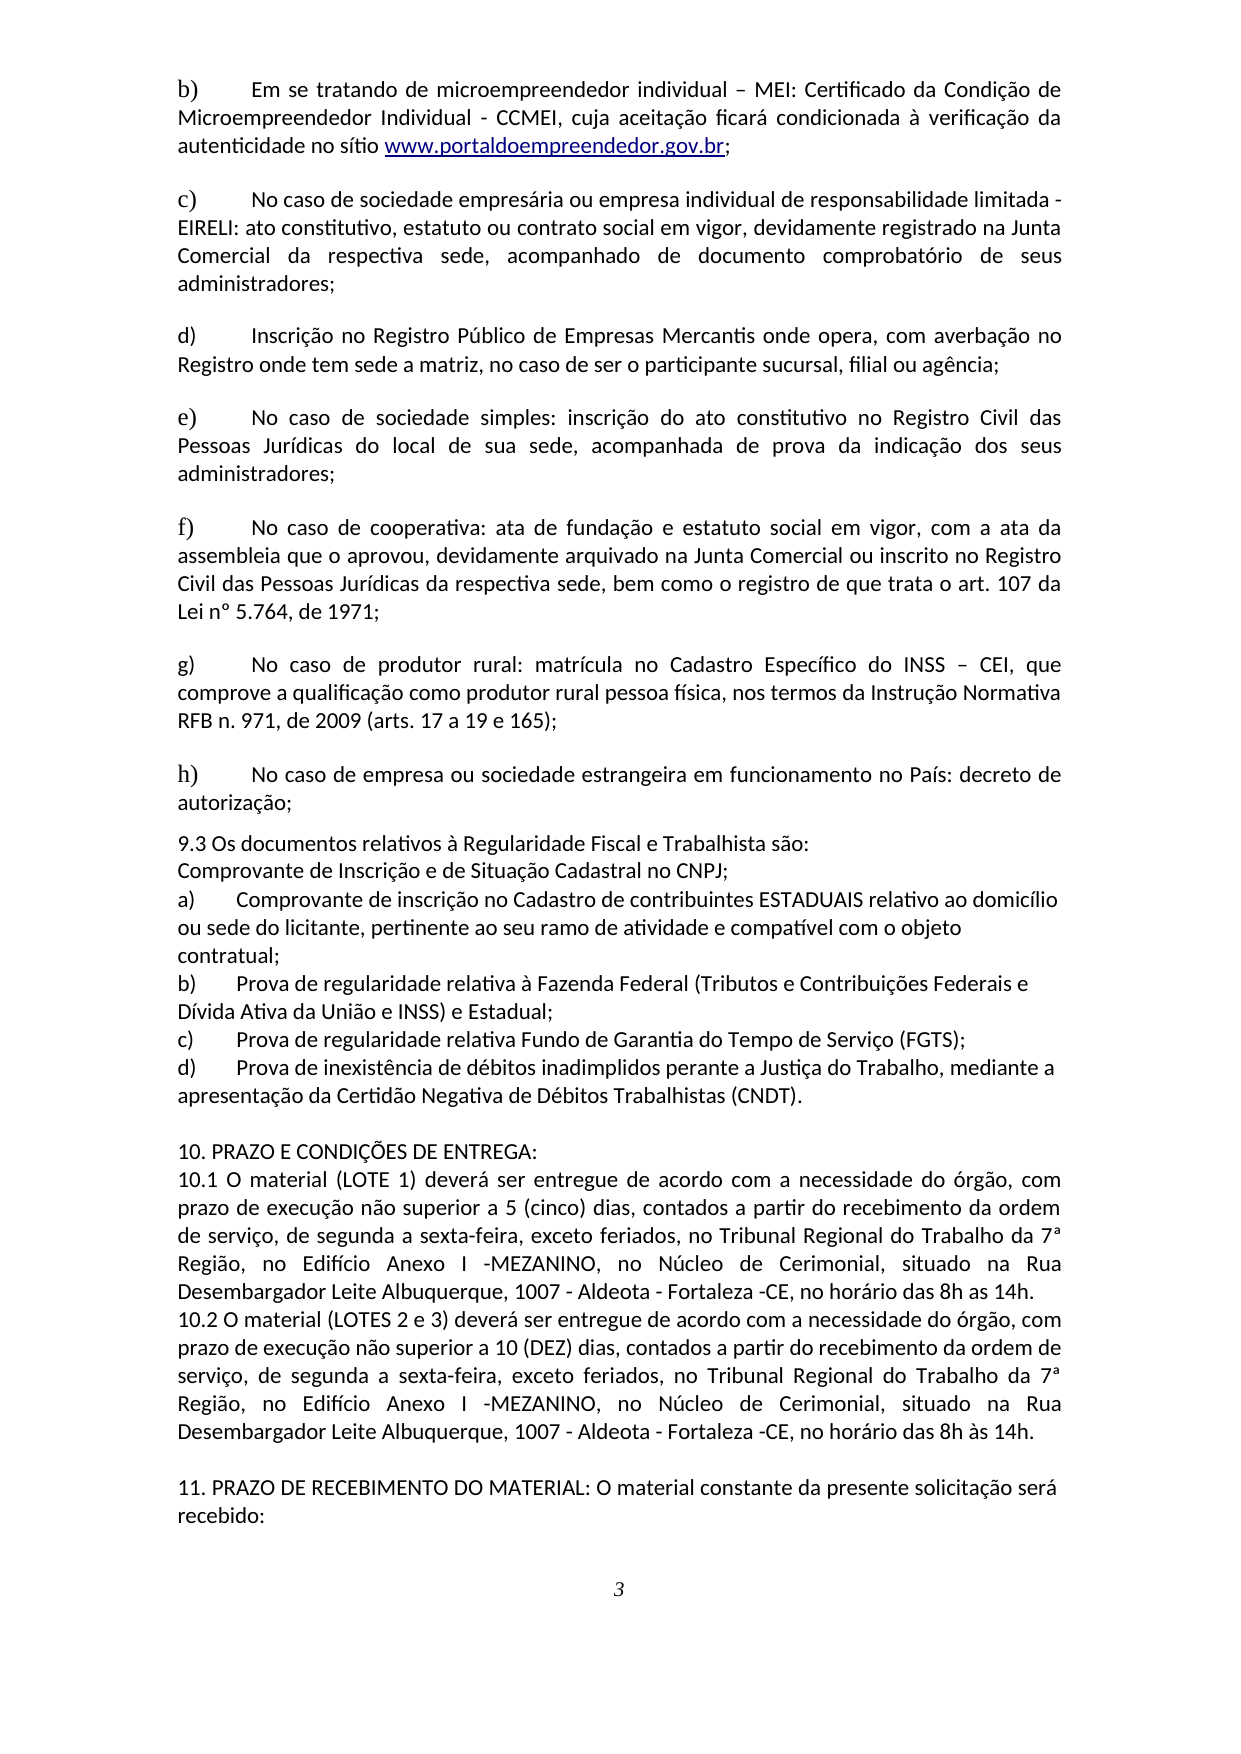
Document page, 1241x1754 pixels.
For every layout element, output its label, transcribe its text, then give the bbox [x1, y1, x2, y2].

subtitle Comprovante de Inscrição e de Situação Cadastral no CNPJ; [177, 857, 1063, 885]
list No caso de empresa ou sociedade estrangeira em funcionamento no País: decreto de autorização; [177, 759, 1063, 816]
list No caso de produtor rural: matrícula no Cadastro Específico do INSS – CEI, que comprove a qualificação como produtor rural pessoa física, nos termos da Instrução Normativa RFB n. 971, de 2009 (arts. 17 a 19 e 165); [177, 650, 1063, 734]
text 10.2 O material (LOTES 2 e 3) deverá ser entregue de acordo com a necessidade do órgão, com prazo de execução não superior a 10 (DEZ) dias, contados a partir do recebimento da ordem de serviço, de segunda a sexta-feira, exceto feriados, no Tribunal Regional do Trabalho da 7ª Região, no Edifício Anexo I -MEZANINO, no Núcleo de Cerimonial, situado na Rua Desembargador Leite Albuquerque, 1007 - Aldeota - Fortaleza -CE, no horário das 8h às 14h. [177, 1305, 1063, 1445]
list No caso de sociedade empresária ou empresa individual de responsabilidade limitada - EIRELI: ato constitutivo, estatuto ou contrato social em vigor, devidamente registrado na Junta Comercial da respectiva sede, acompanhado de documento comprobatório de seus administradores; [177, 184, 1063, 297]
list Inscrição no Registro Público de Empresas Mercantis onde opera, com averbação no Registro onde tem sede a matriz, no caso de ser o participante sucursal, filial ou agência; [177, 322, 1063, 378]
list Prova de regularidade relativa à Fazenda Federal (Tributos e Contribuições Federais e Dívida Ativa da União e INSS) e Estadual; [177, 969, 1063, 1025]
text 10.1 O material (LOTE 1) deverá ser entregue de acordo com a necessidade do órgão, com prazo de execução não superior a 5 (cinco) dias, contados a partir do recebimento da ordem de serviço, de segunda a sexta-feira, exceto feriados, no Tribunal Regional do Trabalho da 7ª Região, no Edifício Anexo I -MEZANINO, no Núcleo de Cerimonial, situado na Rua Desembargador Leite Albuquerque, 1007 - Aldeota - Fortaleza -CE, no horário das 8h as 14h. [177, 1165, 1063, 1305]
list No caso de cooperativa: ata de fundação e estatuto social em vigor, com a ata da assembleia que o aprovou, devidamente arquivado na Junta Comercial ou inscrito no Registro Civil das Pessoas Jurídicas da respectiva sede, bem como o registro de que trata o art. 107 da Lei nº 5.764, de 1971; [177, 512, 1063, 626]
list Comprovante de inscrição no Cadastro de contribuintes ESTADUAIS relativo ao domicílio ou sede do licitante, pertinente ao seu ramo de atividade e compatível com o objeto contratual; [177, 885, 1063, 969]
text 11. PRAZO DE RECEBIMENTO DO MATERIAL: O material constante da presente solicitação será recebido: [177, 1473, 1059, 1529]
list Prova de inexistência de débitos inadimplidos perante a Justiça do Trabalho, mediante a apresentação da Certidão Negativa de Débitos Trabalhistas (CNDT). [177, 1053, 1063, 1109]
list Em se tratando de microempreendedor individual – MEI: Certificado da Condição de Microempreendedor Individual - CCMEI, cuja aceitação ficará condicionada à verificação da autenticidade no sítio www.portaldoempreendedor.gov.br; [177, 74, 1063, 159]
list No caso de sociedade simples: inscrição do ato constitutivo no Registro Civil das Pessoas Jurídicas do local de sua sede, acompanhada de prova da indicação dos seus administradores; [177, 402, 1063, 488]
text 10. PRAZO E CONDIÇÕES DE ENTREGA: [177, 1137, 1063, 1165]
text 9.3 Os documentos relativos à Regularidade Fiscal e Trabalhista são: [177, 829, 1063, 857]
list Prova de regularidade relativa Fundo de Garantia do Tempo de Serviço (FGTS); [177, 1025, 1063, 1053]
